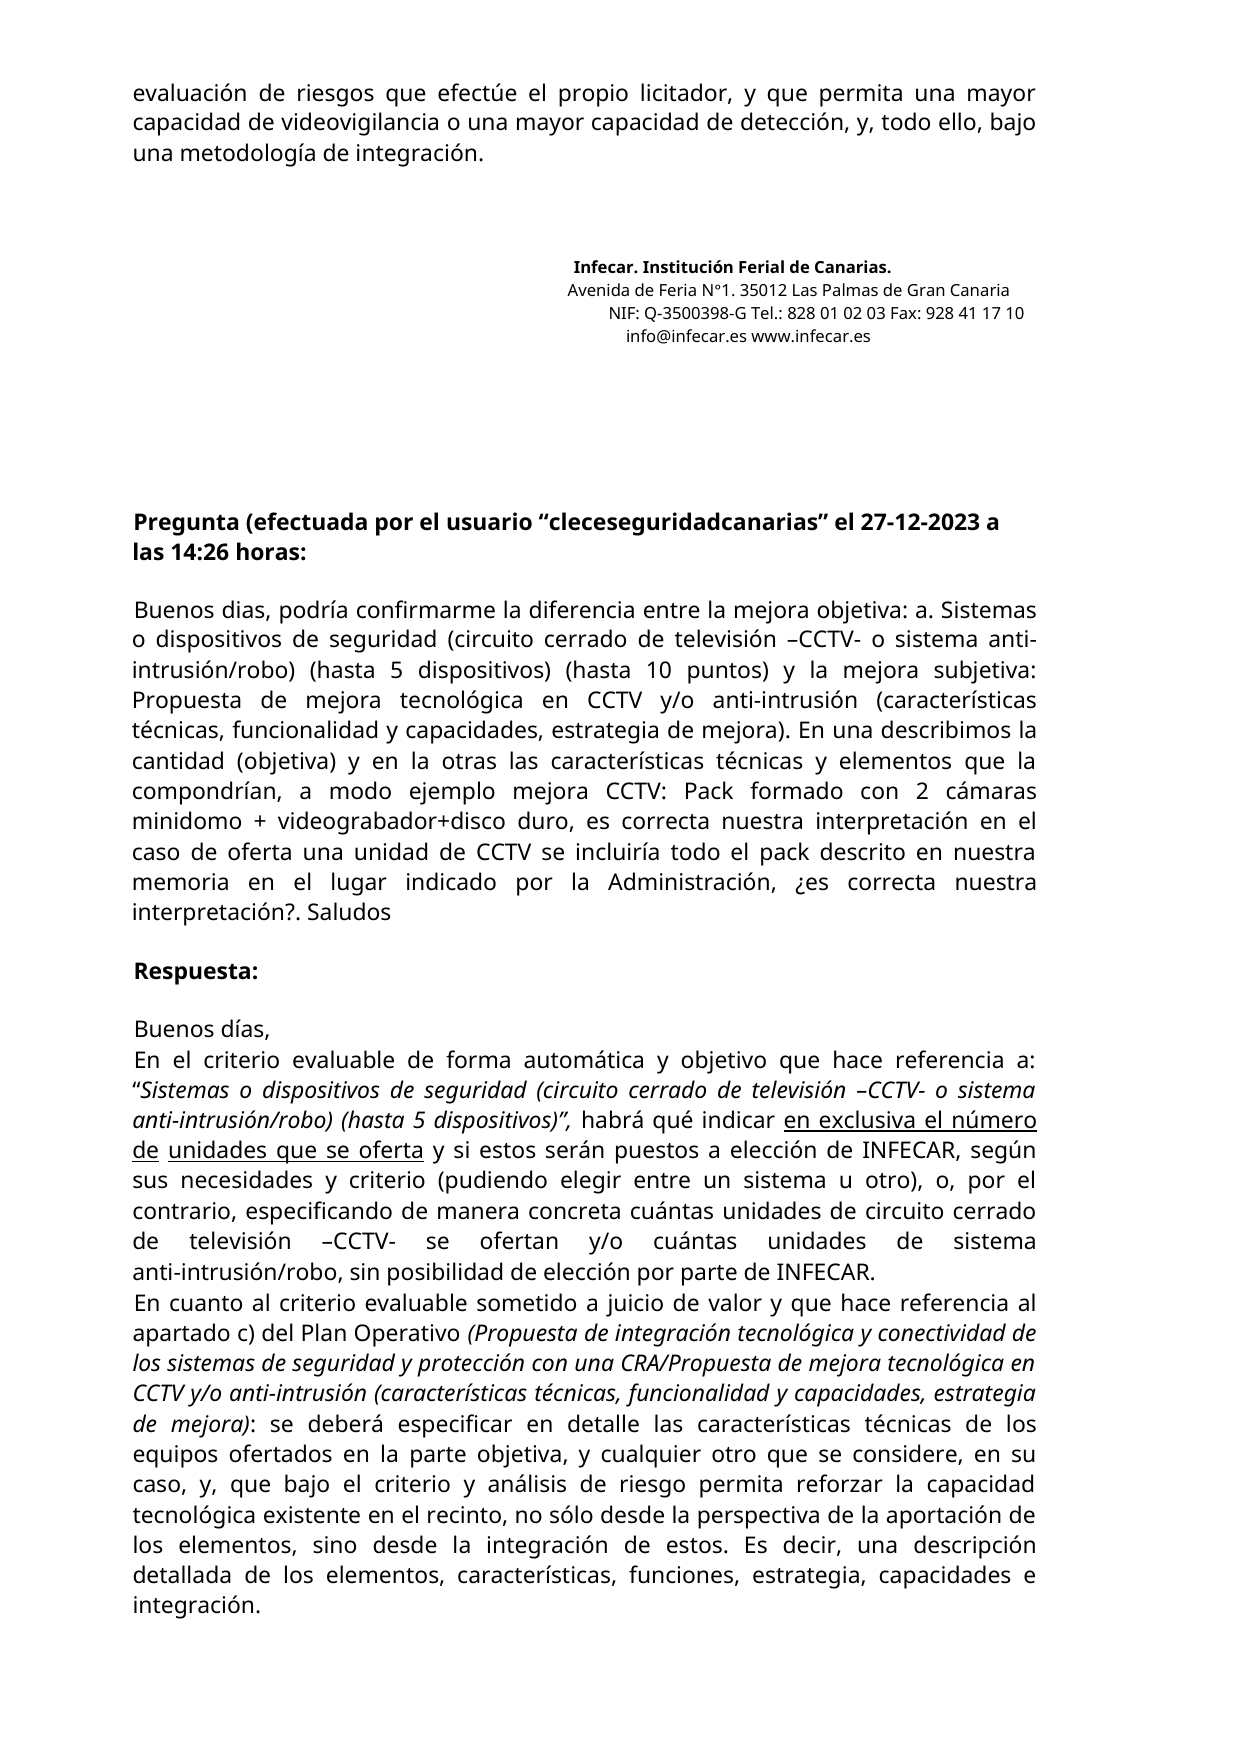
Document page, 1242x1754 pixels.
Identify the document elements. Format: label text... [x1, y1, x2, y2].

text En el criterio evaluable de forma automática y objetivo que hace referencia a: “Sistemas o dispositivos de seguridad (circuito cerrado de televisión –CCTV- o sistema anti-intrusión/robo) (hasta 5 dispositivos)”, habrá qué indicar en exclusiva el número de unidades que se oferta y si estos serán puestos a elección de INFECAR, según sus necesidades y criterio (pudiendo elegir entre un sistema u otro), o, por el contrario, especificando de manera concreta cuántas unidades de circuito cerrado de televisión –CCTV- se ofertan y/o cuántas unidades de sistema anti-intrusión/robo, sin posibilidad de elección por parte de INFECAR. [132, 1044, 1037, 1287]
text Respuesta: [133, 955, 1038, 986]
text Avenida de Feria Nº1. 35012 Las Palmas de Gran Canaria [131, 279, 1010, 301]
picture [134, 346, 447, 468]
text NIF: Q-3500398-G Tel.: 828 01 02 03 Fax: 928 41 17 10 [131, 301, 1025, 324]
picture [134, 177, 243, 250]
text Pregunta (efectuada por el usuario “cleceseguridadcanarias” el 27-12-2023 a las 14:26 horas: [132, 506, 1037, 567]
text info@infecar.es www.infecar.es [131, 324, 871, 347]
text Buenos días, [133, 1013, 1038, 1044]
text Infecar. Institución Ferial de Canarias. [131, 256, 891, 279]
text Buenos dias, podría confirmarme la diferencia entre la mejora objetiva: a. Sistemas o dispositivos de seguridad (circuito cerrado de televisión –CCTV- o sistema anti-intrusión/robo) (hasta 5 dispositivos) (hasta 10 puntos) y la mejora subjetiva: Propuesta de mejora tecnológica en CCTV y/o anti-intrusión (características técnicas, funcionalidad y capacidades, estrategia de mejora). En una describimos la cantidad (objetiva) y en la otras las características técnicas y elementos que la compondrían, a modo ejemplo mejora CCTV: Pack formado con 2 cámaras minidomo + videograbador+disco duro, es correcta nuestra interpretación en el caso de oferta una unidad de CCTV se incluiría todo el pack descrito en nuestra memoria en el lugar indicado por la Administración, ¿es correcta nuestra interpretación?. Saludos [132, 594, 1038, 927]
text En cuanto al criterio evaluable sometido a juicio de valor y que hace referencia al apartado c) del Plan Operativo (Propuesta de integración tecnológica y conectividad de los sistemas de seguridad y protección con una CRA/Propuesta de mejora tecnológica en CCTV y/o anti-intrusión (características técnicas, funcionalidad y capacidades, estrategia de mejora): se deberá especificar en detalle las características técnicas de los equipos ofertados en la parte objetiva, y cualquier otro que se considere, en su caso, y, que bajo el criterio y análisis de riesgo permita reforzar la capacidad tecnológica existente en el recinto, no sólo desde la perspectiva de la aportación de los elementos, sino desde la integración de estos. Es decir, una descripción detallada de los elementos, características, funciones, estrategia, capacidades e integración. [132, 1287, 1037, 1621]
text evaluación de riesgos que efectúe el propio licitador, y que permita una mayor capacidad de videovigilancia o una mayor capacidad de detección, y, todo ello, bajo una metodología de integración. [132, 77, 1037, 168]
